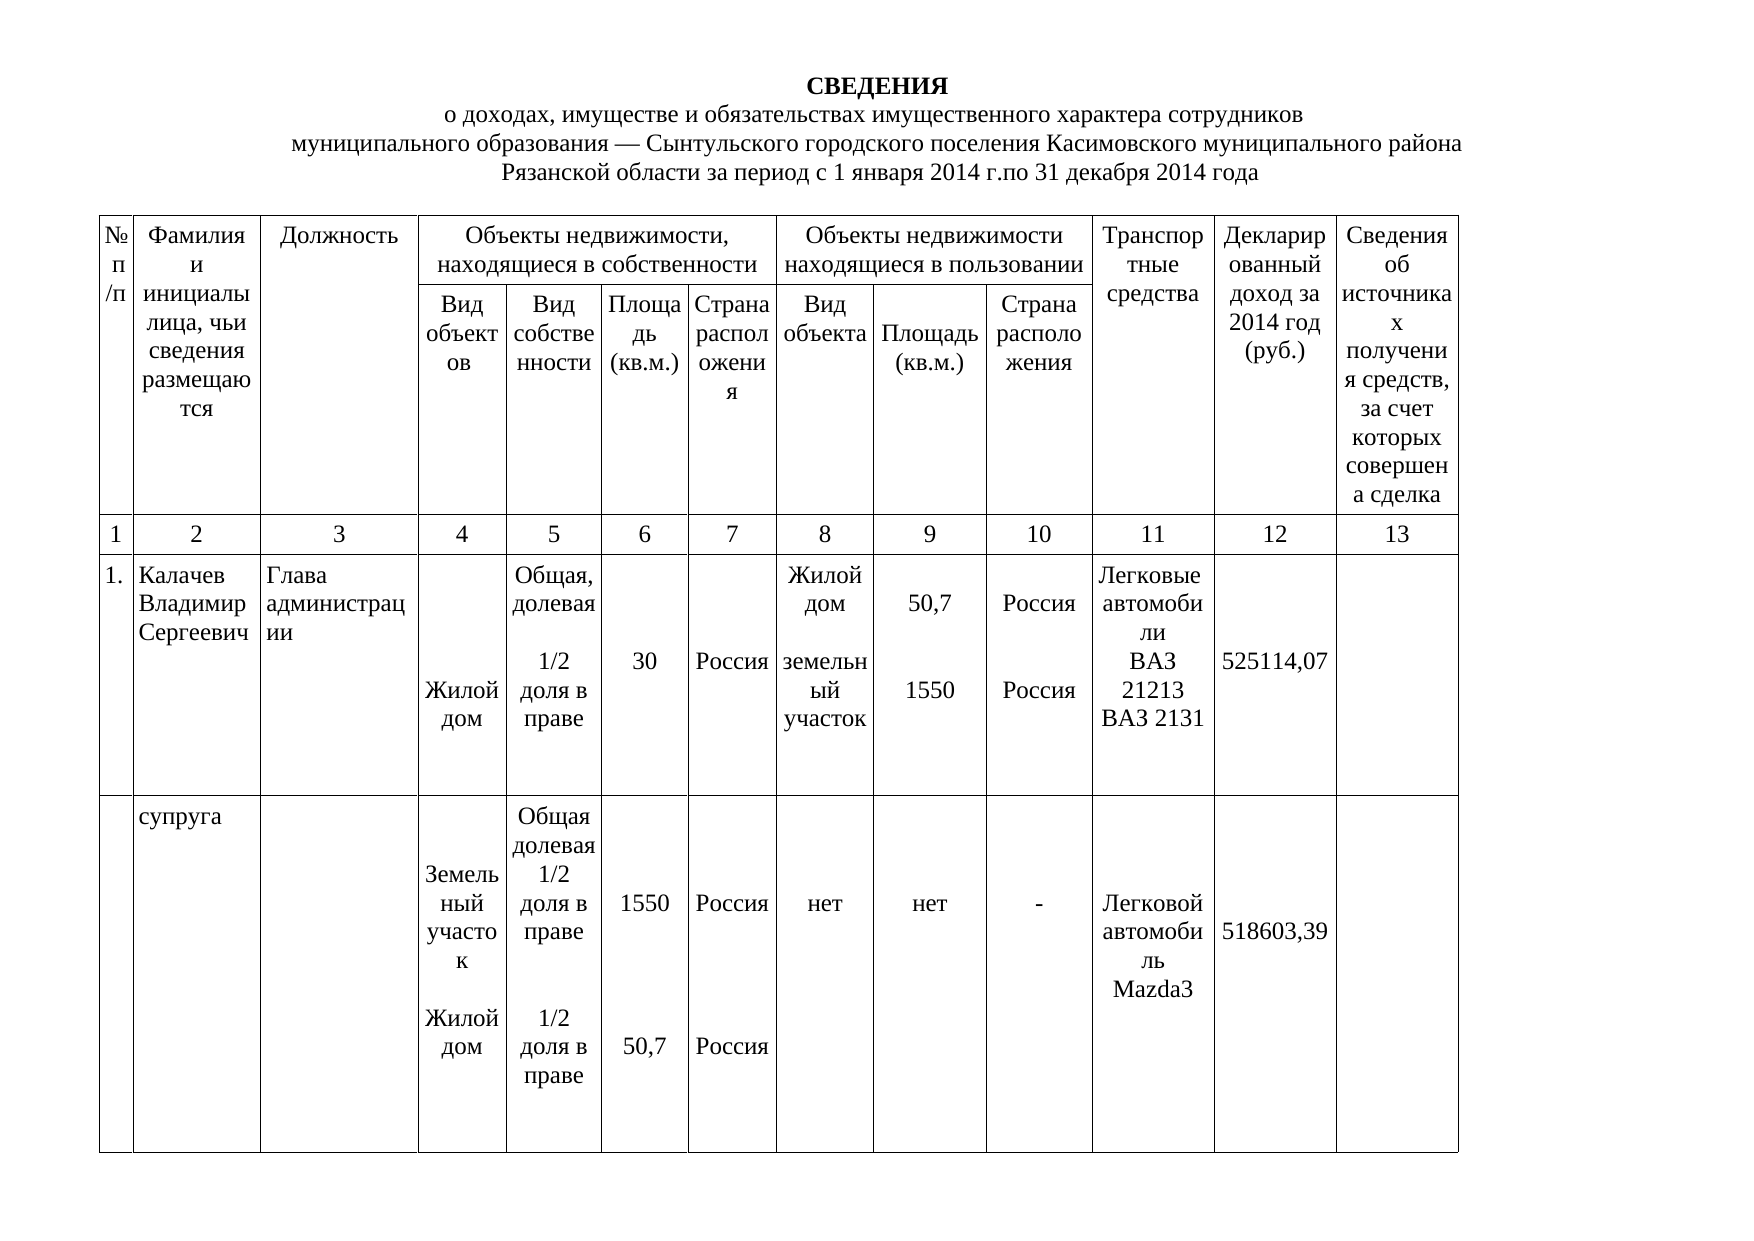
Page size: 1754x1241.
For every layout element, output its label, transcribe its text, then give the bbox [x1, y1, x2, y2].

table_cell Жилой дом [419, 555, 506, 795]
table_cell [1337, 796, 1458, 1152]
table_header Декларированный доход за 2014 год (руб.) [1215, 216, 1336, 514]
table_cell 7 [689, 515, 776, 554]
table_cell - [987, 796, 1092, 1152]
table_cell Глава администрации [261, 555, 417, 795]
table_cell Легковые автомобили ВАЗ 21213 ВАЗ 2131 [1093, 555, 1214, 795]
table_header Объекты недвижимости находящиеся в пользовании [777, 216, 1092, 284]
table_cell 525114,07 [1215, 555, 1336, 795]
table_cell 9 [874, 515, 986, 554]
table_header Сведения об источниках получения средств, за счет которых совершена сделка [1337, 216, 1458, 514]
table_cell 1 [100, 515, 132, 554]
table_cell Калачев Владимир Сергеевич [134, 555, 260, 795]
table_header Транспортные средства [1093, 216, 1214, 514]
table_cell 1. [100, 555, 132, 795]
table_cell Общая долевая 1/2 доля в праве 1/2 доля в праве [507, 796, 601, 1152]
table_cell Вид объекта [777, 285, 873, 514]
table_cell 30 [602, 555, 687, 795]
table_cell 6 [602, 515, 687, 554]
table_header № п/п [100, 216, 132, 514]
table_cell 4 [419, 515, 506, 554]
table_cell Россия Россия [987, 555, 1092, 795]
table_cell 5 [507, 515, 601, 554]
table_header Должность [261, 216, 417, 514]
table_cell 50,7 1550 [874, 555, 986, 795]
table_cell Страна расположения [689, 285, 776, 514]
table_cell Россия [689, 555, 776, 795]
text Рязанской области за период с 1 января 2014 г.по 31 декабря 2014 года [118, 157, 1636, 186]
table_header Фамилия и инициалы лица, чьи сведения размещаются [134, 216, 260, 514]
table_cell 2 [134, 515, 260, 554]
table_cell нет [777, 796, 873, 1152]
table_cell Площадь (кв.м.) [874, 285, 986, 514]
table_header Объекты недвижимости, находящиеся в собственности [419, 216, 776, 284]
table_cell 1550 50,7 [602, 796, 687, 1152]
text о доходах, имуществе и обязательствах имущественного характера сотрудников [118, 99, 1636, 128]
table_cell Вид объектов [419, 285, 506, 514]
table_cell Вид собственности [507, 285, 601, 514]
table_cell 12 [1215, 515, 1336, 554]
table_cell [1337, 555, 1458, 795]
table_cell Страна расположения [987, 285, 1092, 514]
table_cell 13 [1337, 515, 1458, 554]
table_cell [100, 796, 132, 1152]
table_cell 518603,39 [1215, 796, 1336, 1152]
text муниципального образования — Сынтульского городского поселения Касимовского муниципального района [118, 128, 1636, 157]
text СВЕДЕНИЯ [118, 71, 1636, 99]
table_cell супруга [134, 796, 260, 1152]
table_cell Жилой дом земельный участок [777, 555, 873, 795]
table_cell нет [874, 796, 986, 1152]
table_cell Россия Россия [689, 796, 776, 1152]
table_cell Земельный участок Жилой дом [419, 796, 506, 1152]
table_cell Площадь (кв.м.) [602, 285, 687, 514]
table_cell 10 [987, 515, 1092, 554]
table_cell 8 [777, 515, 873, 554]
table_cell Общая, долевая 1/2 доля в праве [507, 555, 601, 795]
table_cell Легковой автомобиль Mazda3 [1093, 796, 1214, 1152]
table_cell 3 [261, 515, 417, 554]
table_cell 11 [1093, 515, 1214, 554]
table_cell [261, 796, 417, 1152]
